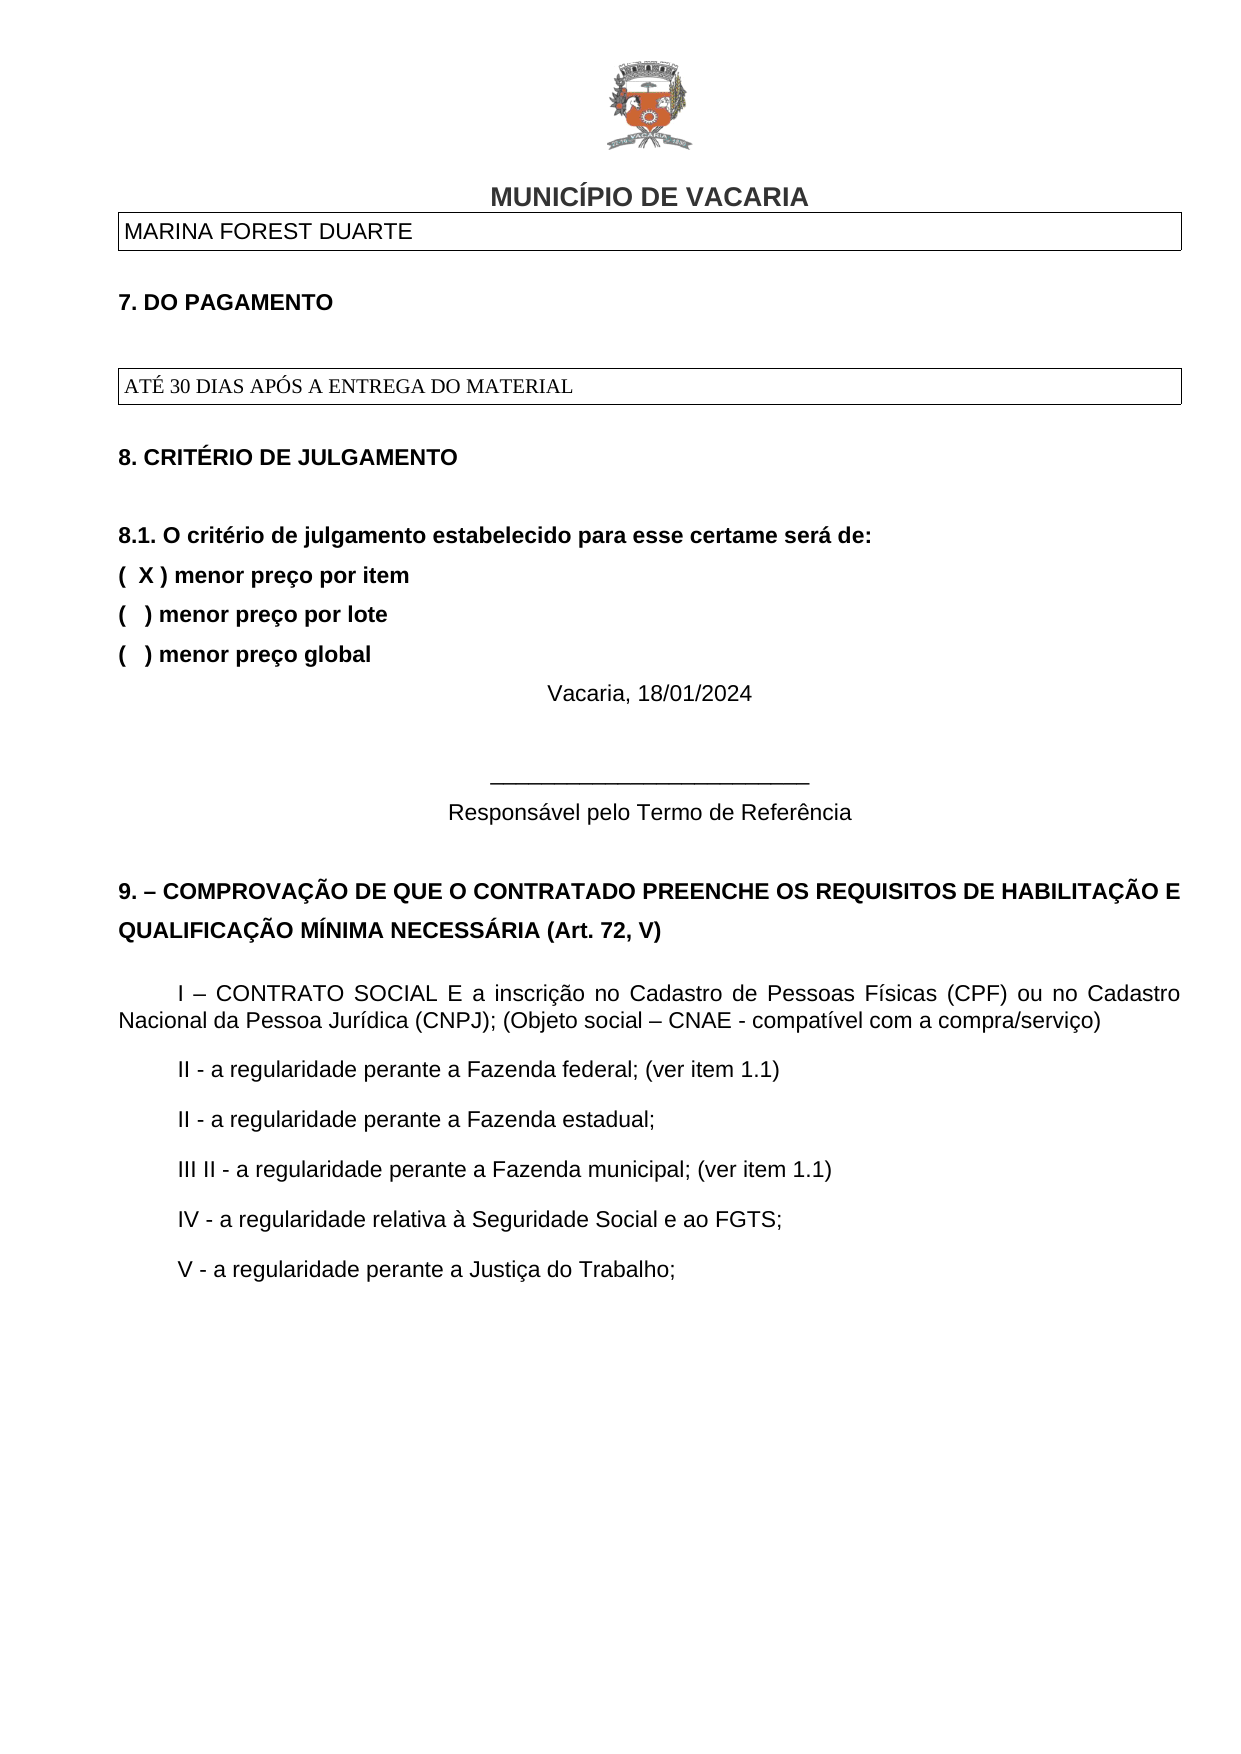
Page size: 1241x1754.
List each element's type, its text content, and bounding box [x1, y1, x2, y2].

text II - a regularidade perante a Fazenda estadual; [118, 1106, 1181, 1132]
list 7. DO PAGAMENTO [118, 289, 1181, 316]
text Responsável pelo Termo de Referência [118, 799, 1181, 825]
text _________________________ [118, 759, 1181, 786]
picture [606, 60, 693, 150]
text II - a regularidade perante a Fazenda federal; (ver item 1.1) [118, 1056, 1181, 1083]
text I – CONTRATO SOCIAL E a inscrição no Cadastro de Pessoas Físicas (CPF) ou no Cadastro Nacional da Pessoa Jurídica (CNPJ); (Objeto social – CNAE - compatível com a compra/serviço) [118, 980, 1181, 1033]
list 9. – COMPROVAÇÃO DE QUE O CONTRATADO PREENCHE OS REQUISITOS DE HABILITAÇÃO E QUALIFICAÇÃO MÍNIMA NECESSÁRIA (Art. 72, V) [118, 878, 1181, 944]
list 8.1. O critério de julgamento estabelecido para esse certame será de: [118, 483, 1181, 549]
text IV - a regularidade relativa à Seguridade Social e ao FGTS; [118, 1206, 1181, 1232]
text Vacaria, 18/01/2024 [118, 680, 1181, 707]
table_header ATÉ 30 DIAS APÓS A ENTREGA DO MATERIAL [119, 369, 1181, 404]
text III II - a regularidade perante a Fazenda municipal; (ver item 1.1) [118, 1156, 1181, 1182]
text V - a regularidade perante a Justiça do Trabalho; [118, 1256, 1181, 1282]
table_header MARINA FOREST DUARTE [119, 213, 1181, 250]
list 8. CRITÉRIO DE JULGAMENTO [118, 443, 1181, 470]
list ( X ) menor preço por item [118, 562, 1181, 588]
list ( ) menor preço global [118, 641, 1181, 667]
list ( ) menor preço por lote [118, 601, 1181, 628]
